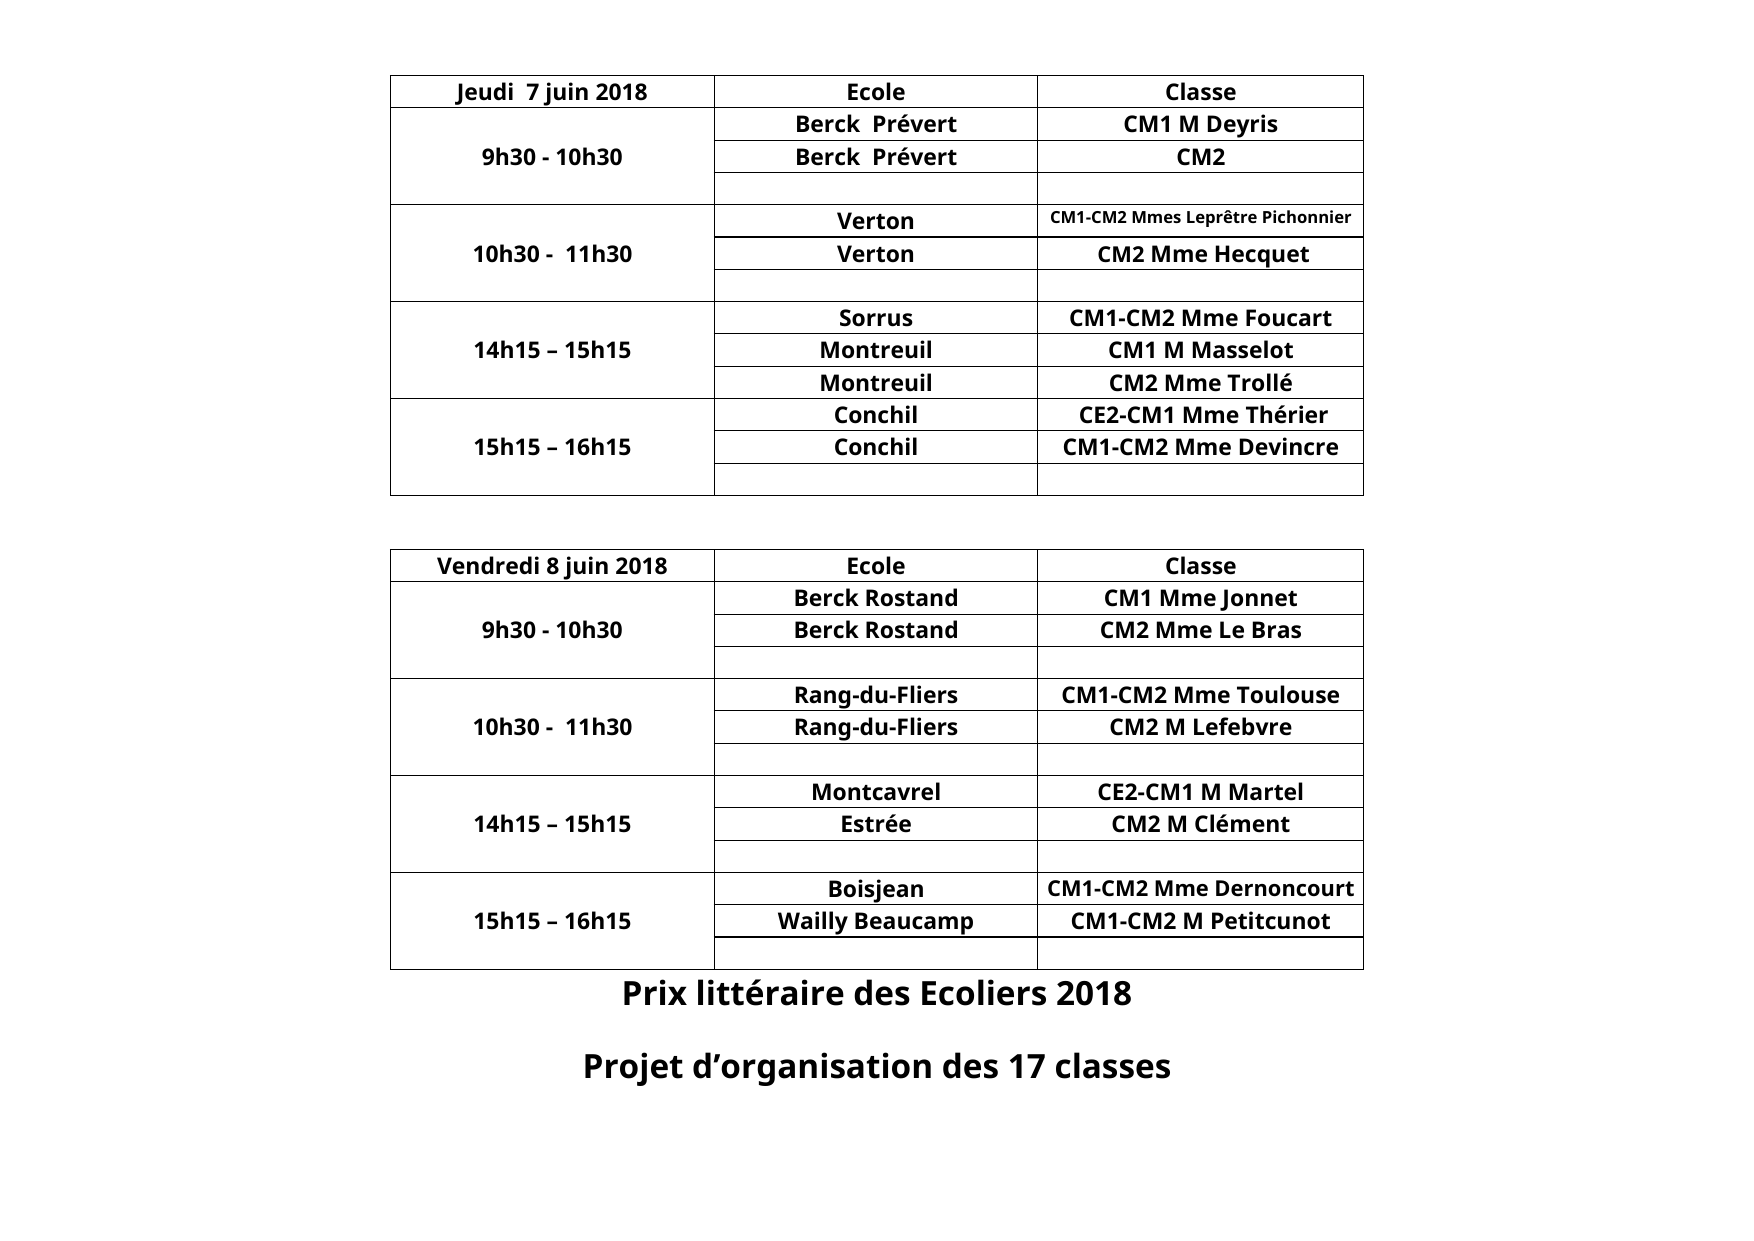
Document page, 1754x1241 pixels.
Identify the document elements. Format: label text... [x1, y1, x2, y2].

table_cell Berck Rostand [715, 615, 1037, 646]
table_cell CM2 Mme Hecquet [1038, 238, 1363, 269]
table_cell CM2 [1038, 141, 1363, 172]
table_cell CM1-CM2 M Petitcunot [1038, 905, 1363, 936]
table_cell CM1 M Masselot [1038, 334, 1363, 366]
table_cell 14h15 – 15h15 [391, 302, 714, 398]
table_cell [1038, 173, 1363, 204]
table_cell [715, 938, 1037, 969]
table_cell Berck Prévert [715, 141, 1037, 172]
table_cell CM2 M Lefebvre [1038, 711, 1363, 743]
table_cell Wailly Beaucamp [715, 905, 1037, 936]
table_cell CM1-CM2 Mme Dernoncourt [1038, 873, 1363, 904]
table_cell Sorrus [715, 302, 1037, 333]
table_cell Conchil [715, 399, 1037, 430]
table_cell [715, 841, 1037, 872]
table_cell CM2 Mme Trollé [1038, 367, 1363, 398]
table_cell 9h30 - 10h30 [391, 582, 714, 678]
table_header Classe [1038, 76, 1363, 107]
table_cell CM1 M Deyris [1038, 108, 1363, 139]
table_cell [1038, 841, 1363, 872]
table_cell 14h15 – 15h15 [391, 776, 714, 872]
table_cell [715, 744, 1037, 775]
table_cell 15h15 – 16h15 [391, 399, 714, 495]
table_cell Montreuil [715, 367, 1037, 398]
table_cell [715, 464, 1037, 495]
table_cell [1038, 647, 1363, 678]
table_cell 9h30 - 10h30 [391, 108, 714, 204]
table_cell Conchil [715, 431, 1037, 462]
table_header Ecole [715, 76, 1037, 107]
table_cell Montcavrel [715, 776, 1037, 807]
table_cell Rang-du-Fliers [715, 679, 1037, 710]
text Prix littéraire des Ecoliers 2018 [75, 970, 1679, 1015]
table_cell Estrée [715, 808, 1037, 839]
table_cell [1038, 464, 1363, 495]
table_cell 15h15 – 16h15 [391, 873, 714, 969]
table_cell CE2-CM1 M Martel [1038, 776, 1363, 807]
table_header Vendredi 8 juin 2018 [391, 550, 714, 581]
table_cell [715, 173, 1037, 204]
table_cell 10h30 - 11h30 [391, 679, 714, 775]
table_cell 10h30 - 11h30 [391, 205, 714, 301]
table_cell CM1 Mme Jonnet [1038, 582, 1363, 613]
table_header Ecole [715, 550, 1037, 581]
table_cell Rang-du-Fliers [715, 711, 1037, 743]
table_cell Boisjean [715, 873, 1037, 904]
table_cell Montreuil [715, 334, 1037, 366]
table_header Jeudi 7 juin 2018 [391, 76, 714, 107]
table_cell [1038, 744, 1363, 775]
table_cell CE2-CM1 Mme Thérier [1038, 399, 1363, 430]
table_cell [1038, 938, 1363, 969]
table_cell CM1-CM2 Mme Devincre [1038, 431, 1363, 462]
table_cell Verton [715, 205, 1037, 236]
table_cell Verton [715, 238, 1037, 269]
table_cell CM2 Mme Le Bras [1038, 615, 1363, 646]
table_cell CM2 M Clément [1038, 808, 1363, 839]
text Projet d’organisation des 17 classes [75, 1043, 1679, 1088]
table_cell [715, 270, 1037, 301]
table_cell CM1-CM2 Mmes Leprêtre Pichonnier [1038, 205, 1363, 236]
table_cell CM1-CM2 Mme Foucart [1038, 302, 1363, 333]
table_cell Berck Rostand [715, 582, 1037, 613]
table_header Classe [1038, 550, 1363, 581]
table_cell [715, 647, 1037, 678]
table_cell [1038, 270, 1363, 301]
table_cell Berck Prévert [715, 108, 1037, 139]
table_cell CM1-CM2 Mme Toulouse [1038, 679, 1363, 710]
